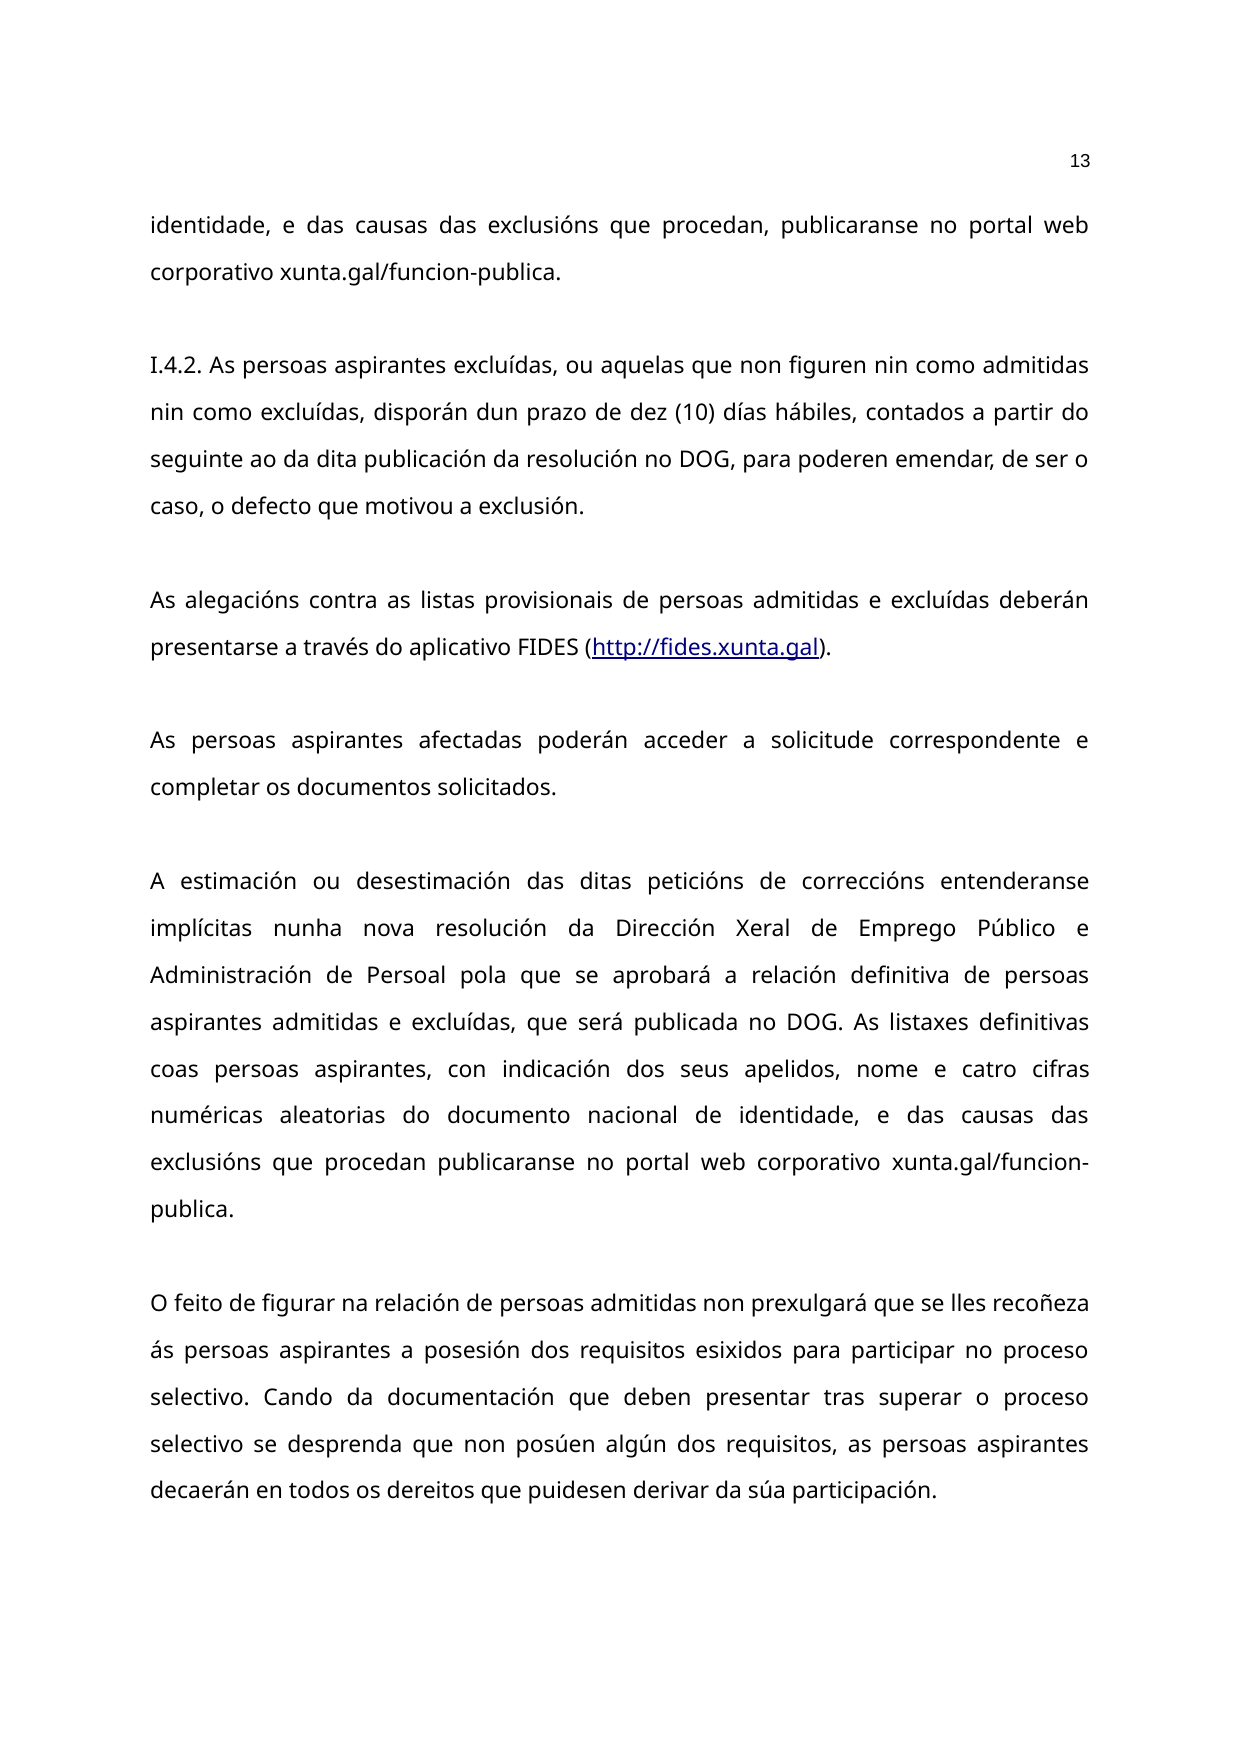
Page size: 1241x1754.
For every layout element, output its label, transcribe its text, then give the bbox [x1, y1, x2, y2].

text I.4.2. As persoas aspirantes excluídas, ou aquelas que non figuren nin como admitidas nin como excluídas, disporán dun prazo de dez (10) días hábiles, contados a partir do seguinte ao da dita publicación da resolución no DOG, para poderen emendar, de ser o caso, o defecto que motivou a exclusión. [150, 349, 1090, 521]
text identidade, e das causas das exclusións que procedan, publicaranse no portal web corporativo xunta.gal/funcion-publica. [150, 209, 1090, 287]
text As persoas aspirantes afectadas poderán acceder a solicitude correspondente e completar os documentos solicitados. [150, 724, 1090, 803]
text O feito de figurar na relación de persoas admitidas non prexulgará que se lles recoñeza ás persoas aspirantes a posesión dos requisitos esixidos para participar no proceso selectivo. Cando da documentación que deben presentar tras superar o proceso selectivo se desprenda que non posúen algún dos requisitos, as persoas aspirantes decaerán en todos os dereitos que puidesen derivar da súa participación. [150, 1287, 1090, 1506]
text A estimación ou desestimación das ditas peticións de correccións entenderanse implícitas nunha nova resolución da Dirección Xeral de Emprego Público e Administración de Persoal pola que se aprobará a relación definitiva de persoas aspirantes admitidas e excluídas, que será publicada no DOG. As listaxes definitivas coas persoas aspirantes, con indicación dos seus apelidos, nome e catro cifras numéricas aleatorias do documento nacional de identidade, e das causas das exclusións que procedan publicaranse no portal web corporativo xunta.gal/funcion-publica. [150, 865, 1090, 1224]
text As alegacións contra as listas provisionais de persoas admitidas e excluídas deberán presentarse a través do aplicativo FIDES (http://fides.xunta.gal). [150, 584, 1090, 662]
